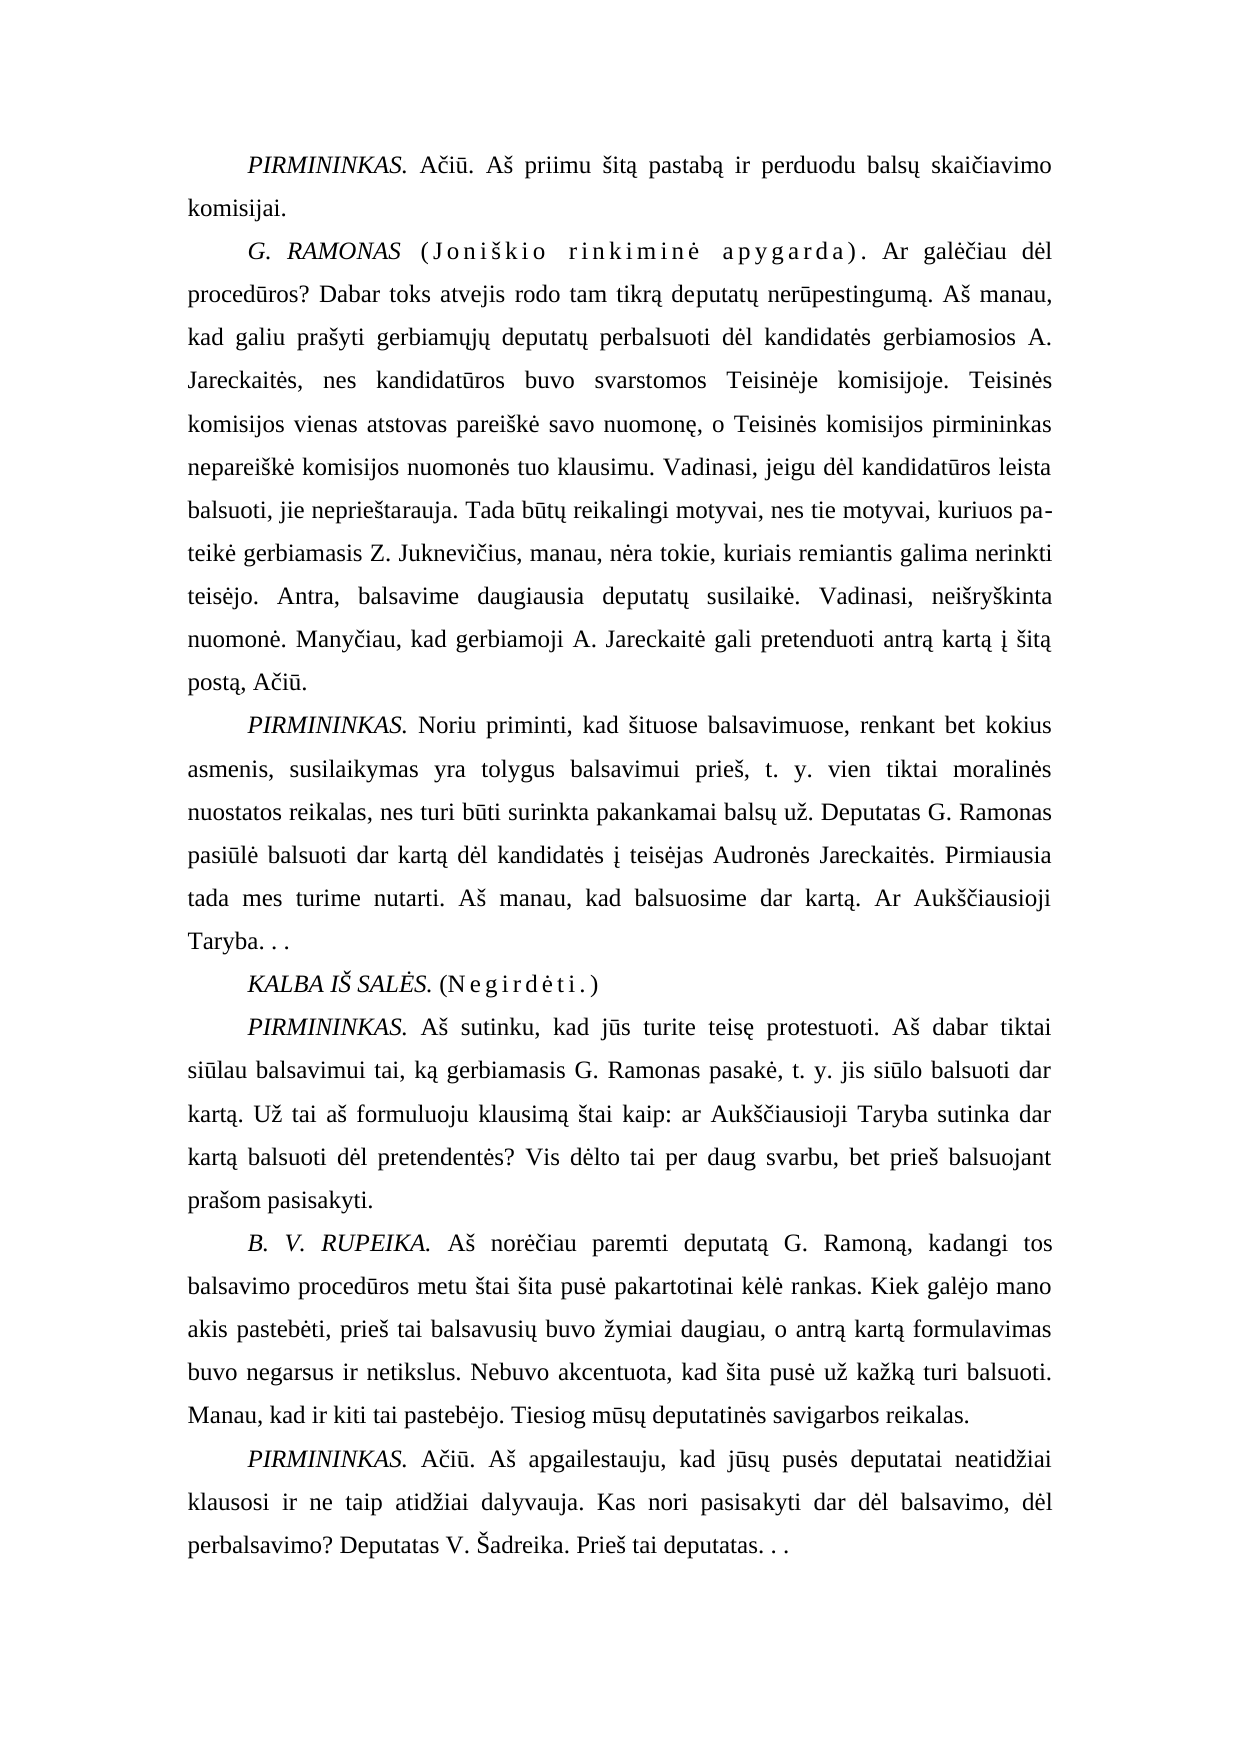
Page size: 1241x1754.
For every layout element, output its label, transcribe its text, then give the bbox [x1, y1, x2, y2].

text B. V. Rupeika. Aš norėčiau paremti deputatą G. Ramoną, ka­dangi tos balsavimo procedūros metu štai šita pusė pakartotinai kėlė rankas. Kiek galėjo mano akis pastebėti, prieš tai balsavu­sių buvo žymiai daugiau, o antrą kartą formulavimas buvo ne­garsus ir netikslus. Nebuvo akcentuota, kad šita pusė už kažką turi balsuoti. Manau, kad ir kiti tai pastebėjo. Tiesiog mūsų depu­tatinės savigarbos reikalas. [187, 1228, 1053, 1429]
text Kalba iš salės. (Negirdėti.) [187, 969, 1053, 998]
text Pirmininkas. Noriu priminti, kad šituose balsavimuose, renkant bet kokius asmenis, susilaikymas yra tolygus balsavimui prieš, t. y. vien tiktai moralinės nuostatos reikalas, nes turi būti su­rinkta pakankamai balsų už. Deputatas G. Ramonas pasiūlė bal­suoti dar kartą dėl kandidatės į teisėjas Audronės Jareckaitės. Pirmiausia tada mes turime nutarti. Aš manau, kad balsuosime dar kartą. Ar Aukščiausioji Taryba. . . [187, 711, 1053, 955]
text G. Ramonas (Joniškio rinkiminė apygarda). Ar galėčiau dėl procedūros? Dabar toks atvejis rodo tam tikrą de­putatų nerūpestingumą. Aš manau, kad galiu prašyti gerbiamųjų deputatų perbalsuoti dėl kandidatės gerbiamosios A. Jareckaitės, nes kandidatūros buvo svarstomos Teisinėje komisijoje. Teisinės komisijos vienas atstovas pareiškė savo nuomonę, o Teisinės komisijos pirmininkas nepareiškė komisijos nuomonės tuo klausimu. Vadinasi, jeigu dėl kandidatūros leista balsuoti, jie nepriešta­rauja. Tada būtų reikalingi motyvai, nes tie motyvai, kuriuos pa­teikė gerbiamasis Z. Juknevičius, manau, nėra tokie, kuriais re­miantis galima nerinkti teisėjo. Antra, balsavime daugiausia de­putatų susilaikė. Vadinasi, neišryškinta nuomonė. Manyčiau, kad gerbiamoji A. Jareckaitė gali pretenduoti antrą kartą į šitą postą, Ačiū. [187, 236, 1053, 696]
text Pirmininkas. Ačiū. Aš apgailestauju, kad jūsų pusės deputatai neatidžiai klausosi ir ne taip atidžiai dalyvauja. Kas nori pasisa­kyti dar dėl balsavimo, dėl perbalsavimo? Deputatas V. Šadreika. Prieš tai deputatas. . . [187, 1444, 1053, 1559]
text Pirmininkas. Aš sutinku, kad jūs turite teisę protestuoti. Aš dabar tiktai siūlau balsavimui tai, ką gerbiamasis G. Ramonas pasakė, t. y. jis siūlo balsuoti dar kartą. Už tai aš formuluoju klausimą štai kaip: ar Aukščiausioji Taryba sutinka dar kartą balsuoti dėl pretendentės? Vis dėlto tai per daug svarbu, bet prieš balsuojant prašom pasisakyti. [187, 1012, 1053, 1214]
text Pirmininkas. Ačiū. Aš priimu šitą pastabą ir perduodu balsų skaičiavimo komisijai. [187, 150, 1053, 222]
